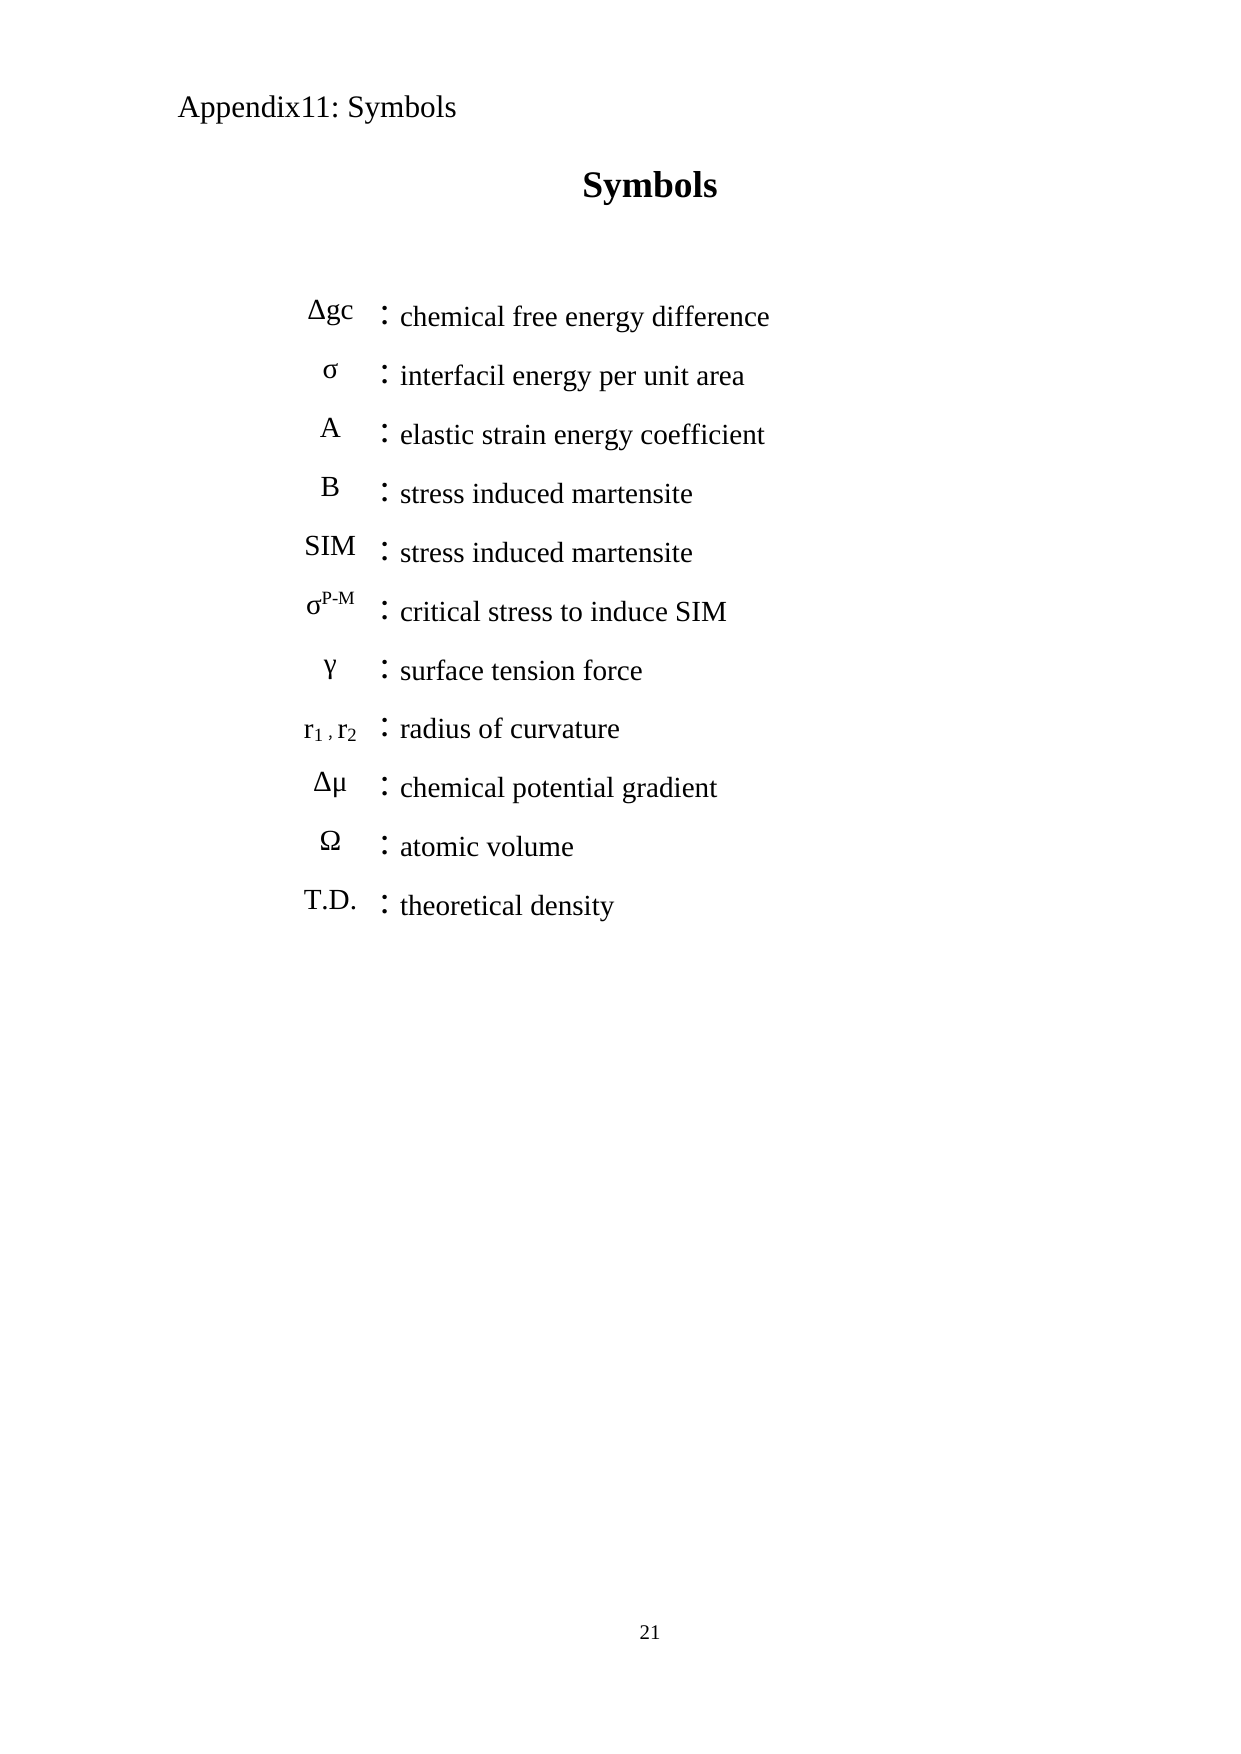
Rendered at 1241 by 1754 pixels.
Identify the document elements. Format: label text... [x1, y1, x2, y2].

table_cell σP-M [293, 587, 368, 646]
table_cell ：radius of curvature [368, 705, 1061, 764]
table_cell ：atomic volume [368, 823, 1061, 882]
table_cell ：theoretical density [368, 882, 1061, 941]
table_cell r1，r2 [293, 705, 368, 764]
table_cell T.D. [293, 882, 368, 941]
table_cell σ [293, 351, 368, 410]
table_cell ：stress induced martensite [368, 528, 1061, 587]
table_cell A [293, 410, 368, 469]
table_cell SIM [293, 528, 368, 587]
table_cell γ [293, 646, 368, 705]
text Appendix11: Symbols [177, 89, 1122, 124]
table_cell ：chemical potential gradient [368, 764, 1061, 823]
table_cell ：interfacil energy per unit area [368, 351, 1061, 410]
table_cell ：stress induced martensite [368, 469, 1061, 528]
table_cell ：elastic strain energy coefficient [368, 410, 1061, 469]
table_cell Ω [293, 823, 368, 882]
table_cell B [293, 469, 368, 528]
table_cell ：surface tension force [368, 646, 1061, 705]
table_cell Δμ [293, 764, 368, 823]
table_header Δgc [293, 292, 368, 351]
text Symbols [177, 163, 1122, 206]
table_header ：chemical free energy difference [368, 292, 1061, 351]
table_cell ：critical stress to induce SIM [368, 587, 1061, 646]
